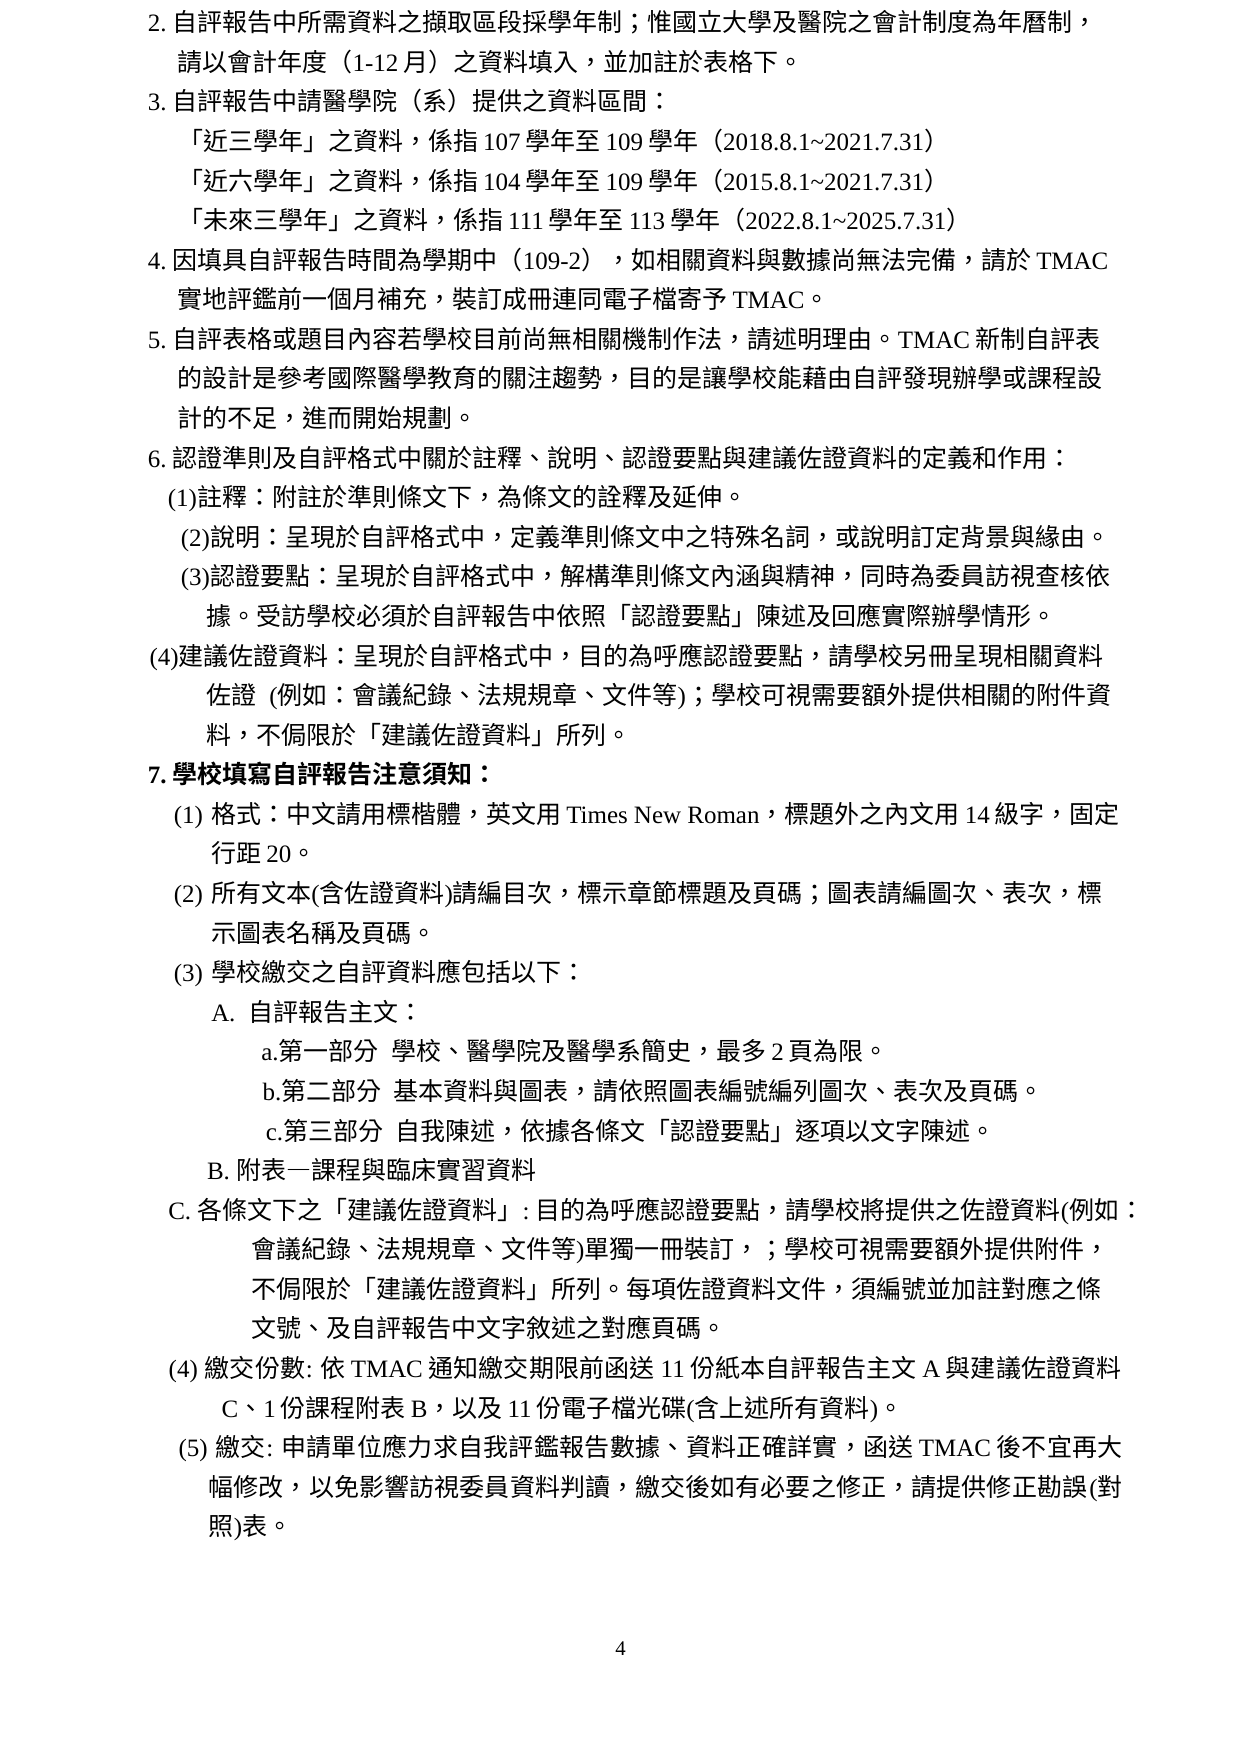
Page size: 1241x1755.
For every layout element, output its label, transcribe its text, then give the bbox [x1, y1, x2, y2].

list 自評表格或題目內容若學校目前尚無相關機制作法，請述明理由。TMAC新制自評表的設計是參考國際醫學教育的關注趨勢，目的是讓學校能藉由自評發現辦學或課程設計的不足，進而開始規劃。 [148, 317, 1122, 435]
text a.第一部分 學校、醫學院及醫學系簡史，最多2頁為限。 [211, 1029, 1122, 1069]
text c.第三部分 自我陳述，依據各條文「認證要點」逐項以文字陳述。 [168, 1108, 1122, 1148]
text b.第二部分 基本資料與圖表，請依照圖表編號編列圖次、表次及頁碼。 [168, 1069, 1122, 1108]
list 認證準則及自評格式中關於註釋、說明、認證要點與建議佐證資料的定義和作用： [148, 435, 1122, 475]
text (3)認證要點：呈現於自評格式中，解構準則條文內涵與精神，同時為委員訪視查核依據。受訪學校必須於自評報告中依照「認證要點」陳述及回應實際辦學情形。 [118, 554, 1122, 633]
text (4) 繳交份數: 依TMAC通知繳交期限前函送11份紙本自評報告主文A與建議佐證資料C、1份課程附表B，以及11份電子檔光碟(含上述所有資料)。 [156, 1346, 1122, 1425]
text (1)註釋：附註於準則條文下，為條文的詮釋及延伸。 [118, 475, 1122, 514]
text C. 各條文下之「建議佐證資料」: 目的為呼應認證要點，請學校將提供之佐證資料(例如：會議紀錄、法規規章、文件等)單獨一冊裝訂，；學校可視需要額外提供附件，不侷限於「建議佐證資料」所列。每項佐證資料文件，須編號並加註對應之條文號、及自評報告中文字敘述之對應頁碼。 [118, 1187, 1122, 1346]
text (2)說明：呈現於自評格式中，定義準則條文中之特殊名詞，或說明訂定背景與緣由。 [118, 514, 1122, 554]
list 格式：中文請用標楷體，英文用Times New Roman，標題外之內文用14級字，固定行距20。 [173, 792, 1122, 871]
text 「近三學年」之資料，係指107學年至109學年（2018.8.1~2021.7.31） [169, 119, 1097, 158]
list 學校填寫自評報告注意須知： [148, 752, 1122, 792]
text 「未來三學年」之資料，係指111學年至113學年（2022.8.1~2025.7.31） [169, 198, 1097, 237]
list 所有文本(含佐證資料)請編目次，標示章節標題及頁碼；圖表請編圖次、表次，標示圖表名稱及頁碼。 [173, 871, 1122, 950]
list 學校繳交之自評資料應包括以下： [173, 950, 1122, 989]
list 自評報告中請醫學院（系）提供之資料區間： [148, 79, 1122, 119]
text (4)建議佐證資料：呈現於自評格式中，目的為呼應認證要點，請學校另冊呈現相關資料佐證 (例如：會議紀錄、法規規章、文件等)；學校可視需要額外提供相關的附件資料，不侷限於「建議佐證資料」所列。 [118, 633, 1122, 752]
list 自評報告中所需資料之擷取區段採學年制；惟國立大學及醫院之會計制度為年曆制，請以會計年度（1-12月）之資料填入，並加註於表格下。 [148, 0, 1122, 79]
text B. 附表—課程與臨床實習資料 [177, 1148, 1122, 1187]
list 因填具自評報告時間為學期中（109-2），如相關資料與數據尚無法完備，請於TMAC實地評鑑前一個月補充，裝訂成冊連同電子檔寄予TMAC。 [148, 237, 1122, 317]
text 「近六學年」之資料，係指104學年至109學年（2015.8.1~2021.7.31） [169, 158, 1097, 198]
list 自評報告主文： [211, 989, 1122, 1029]
list 繳交: 申請單位應力求自我評鑑報告數據、資料正確詳實，函送TMAC後不宜再大幅修改，以免影響訪視委員資料判讀，繳交後如有必要之修正，請提供修正勘誤(對照)表。 [178, 1425, 1122, 1544]
